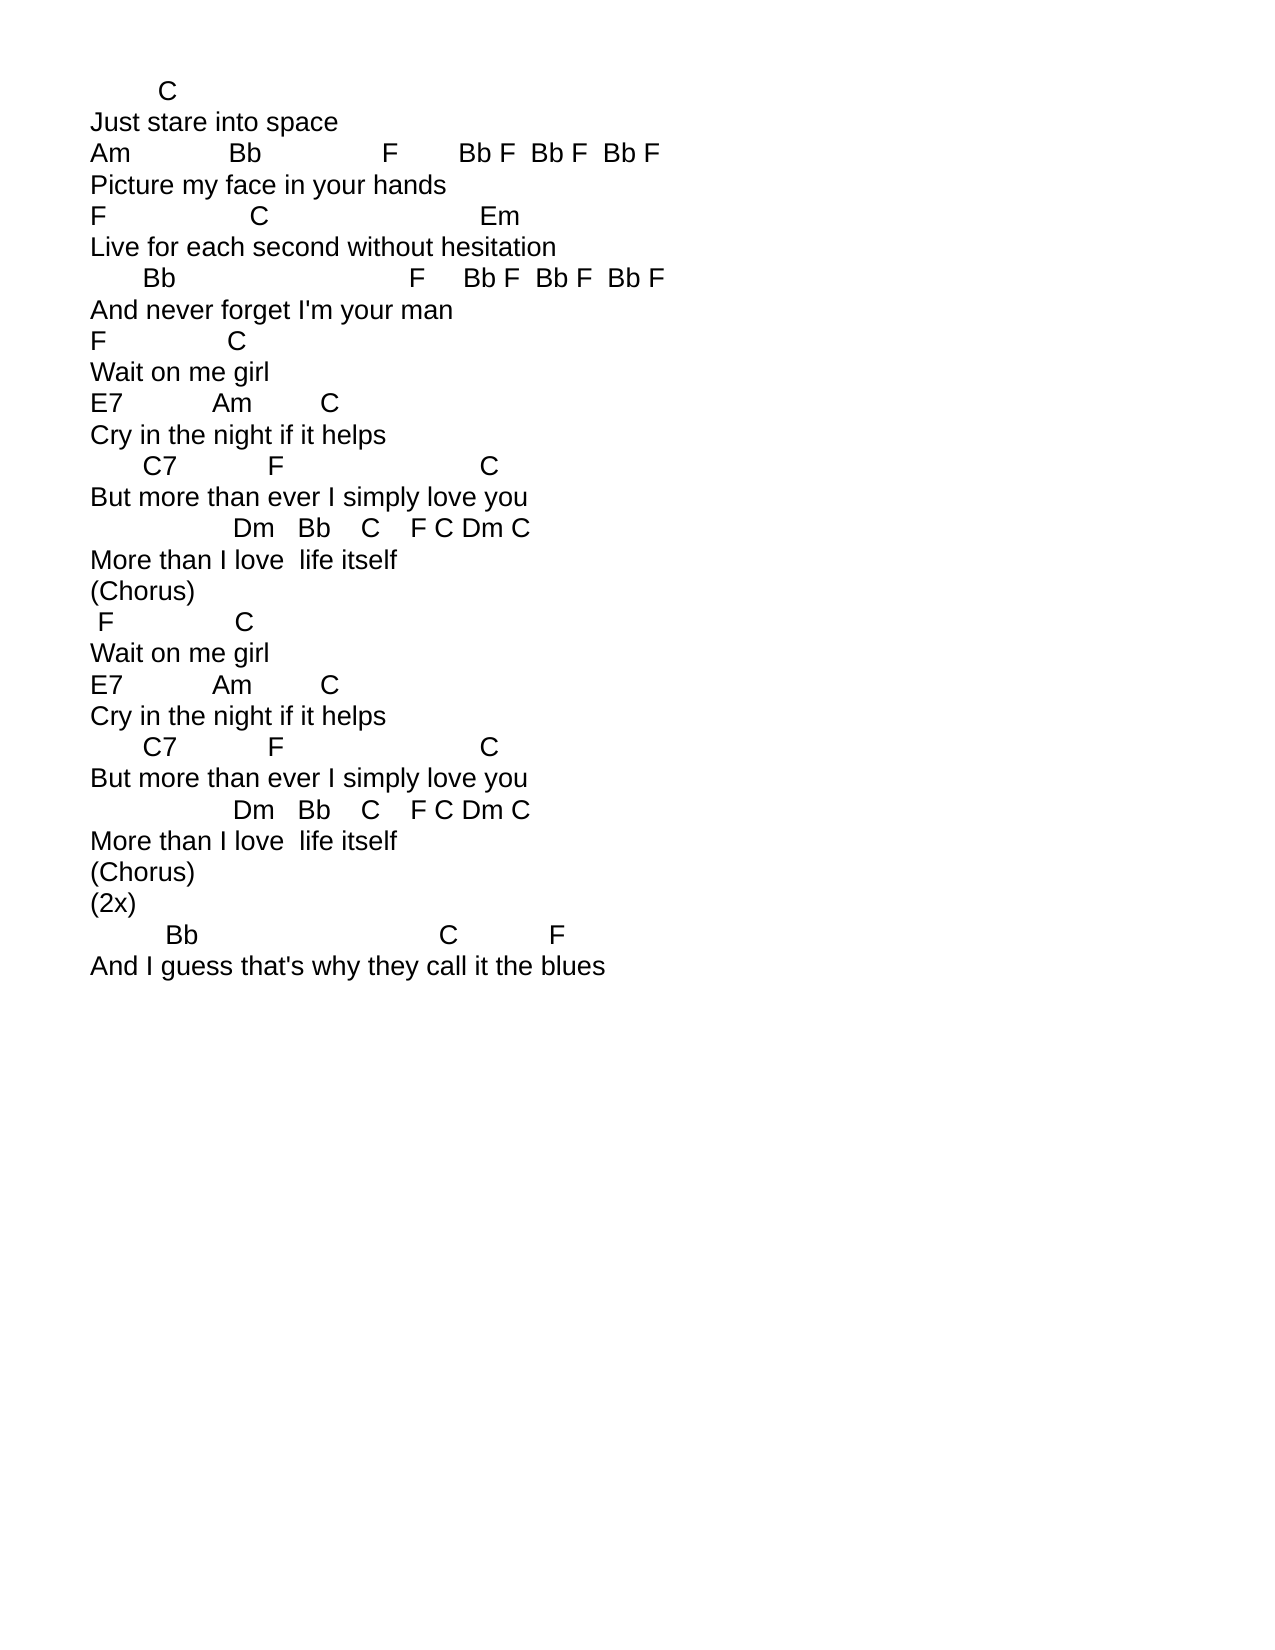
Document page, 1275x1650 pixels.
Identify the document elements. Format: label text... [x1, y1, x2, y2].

text Live for each second without hesitation [90, 231, 1185, 262]
text C [90, 75, 1185, 106]
text More than I love life itself [90, 544, 1185, 575]
text Bb C F [90, 919, 1185, 950]
text But more than ever I simply love you [90, 481, 1185, 512]
text Dm Bb C F C Dm C [90, 794, 1185, 825]
text F C [90, 325, 1185, 356]
text Wait on me girl [90, 637, 1185, 669]
text F C Em [90, 200, 1185, 231]
text And I guess that's why they call it the blues [90, 950, 1185, 981]
text (2x) [90, 887, 1185, 919]
text Bb F Bb F Bb F Bb F [90, 262, 1185, 294]
text Am Bb F Bb F Bb F Bb F [90, 137, 1185, 169]
text Cry in the night if it helps [90, 700, 1185, 731]
text Just stare into space [90, 106, 1185, 137]
text C7 F C [90, 731, 1185, 762]
text Dm Bb C F C Dm C [90, 512, 1185, 544]
text C7 F C [90, 450, 1185, 481]
text Picture my face in your hands [90, 169, 1185, 200]
text And never forget I'm your man [90, 294, 1185, 325]
text Cry in the night if it helps [90, 419, 1185, 450]
text Wait on me girl [90, 356, 1185, 387]
text But more than ever I simply love you [90, 762, 1185, 794]
text (Chorus) [90, 856, 1185, 887]
text E7 Am C [90, 669, 1185, 700]
text E7 Am C [90, 387, 1185, 419]
text More than I love life itself [90, 825, 1185, 856]
text (Chorus) [90, 575, 1185, 606]
text F C [90, 606, 1185, 637]
